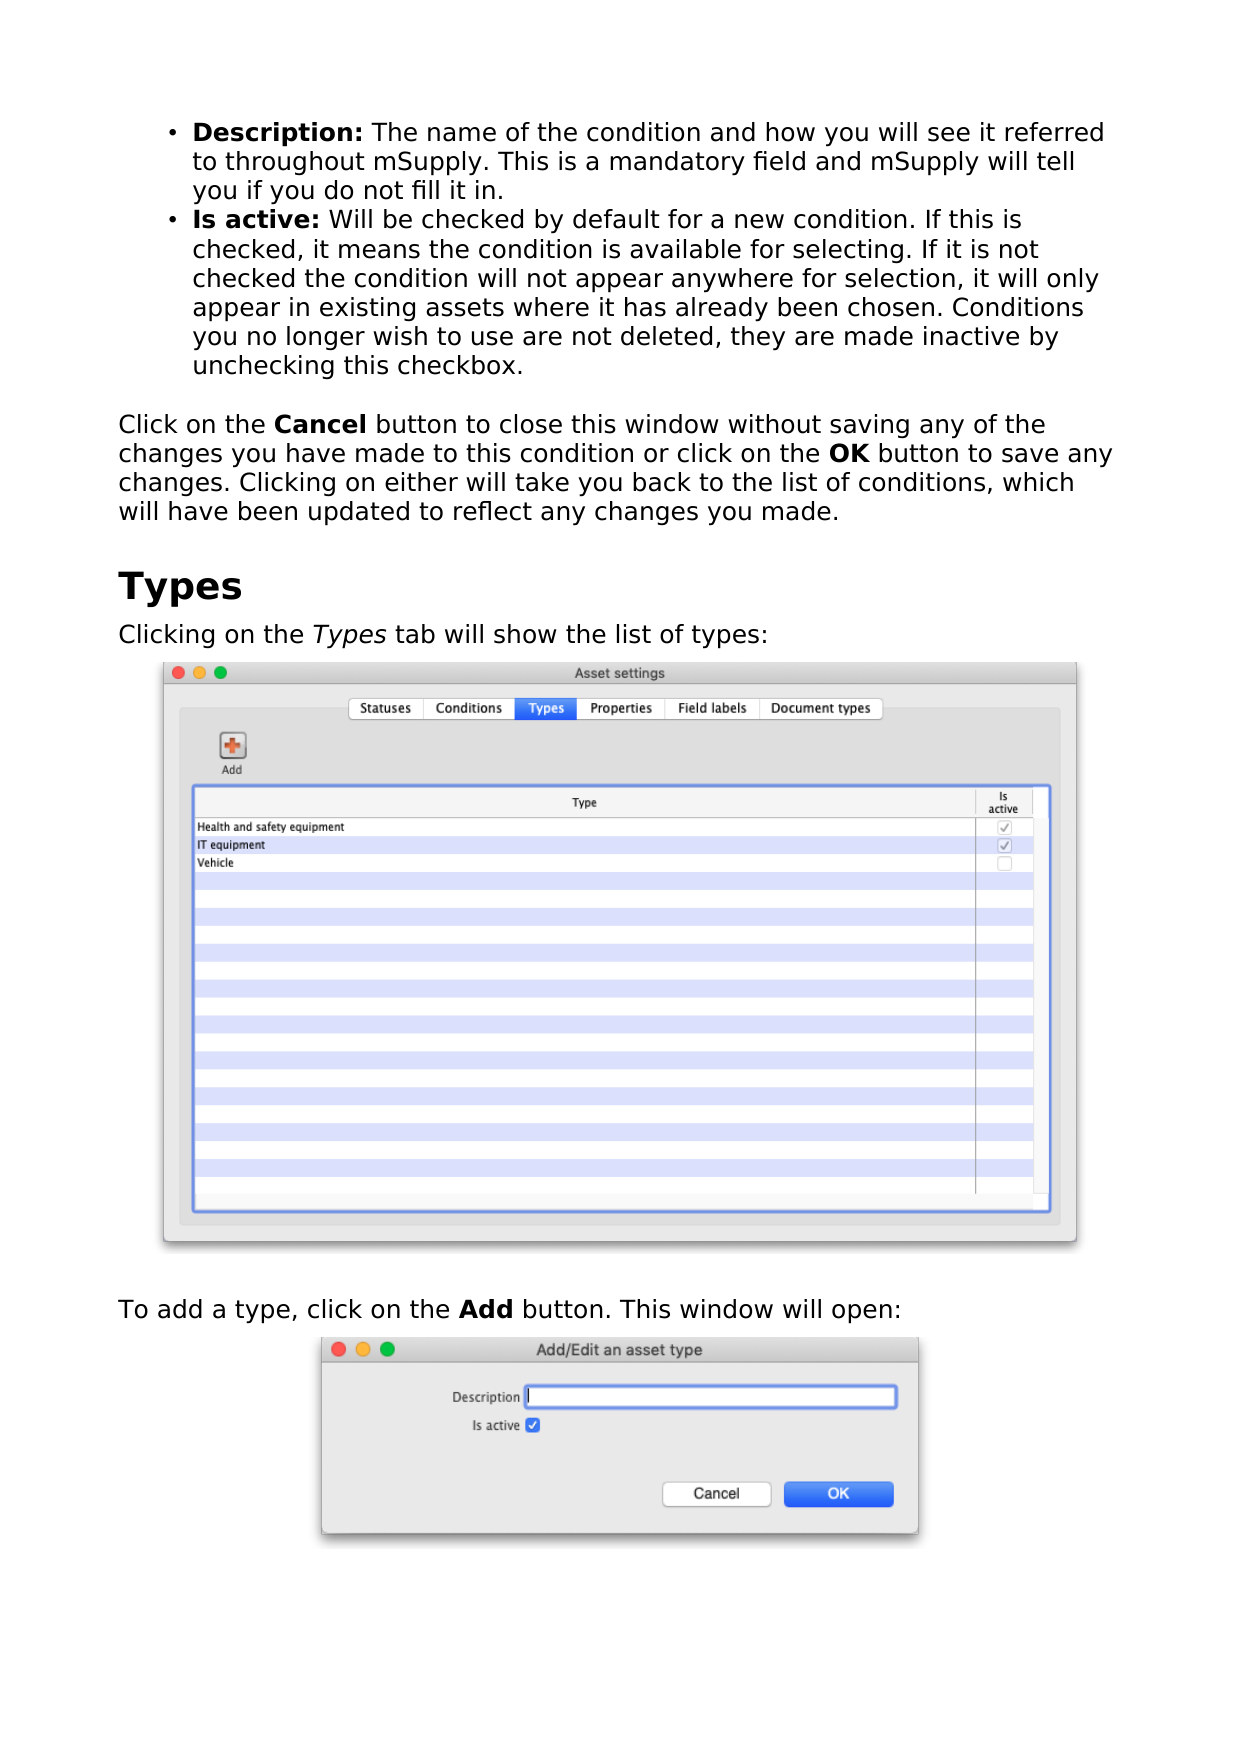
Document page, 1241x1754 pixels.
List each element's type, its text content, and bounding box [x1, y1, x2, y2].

text Click on the Cancel button to close this window without saving any of the changes you have made to this condition or click on the OK button to save any changes. Clicking on either will take you back to the list of conditions, which will have been updated to reflect any changes you made. [118, 410, 1122, 527]
text To add a type, click on the Add button. This window will open: [118, 1296, 1122, 1325]
subtitle Types [118, 564, 1122, 608]
list Is active: Will be checked by default for a new condition. If this is checked, it means the condition is available for selecting. If it is not checked the condition will not appear anywhere for selection, it will only appear in existing assets where it has already been chosen. Conditions you no longer wish to use are not deleted, they are made inactive by unchecking this checkbox. [177, 206, 1122, 381]
picture [151, 662, 1089, 1254]
picture [307, 1337, 933, 1549]
text Clicking on the Types tab will show the list of types: [118, 620, 1122, 649]
list Description: The name of the condition and how you will see it referred to throughout mSupply. This is a mandatory field and mSupply will tell you if you do not fill it in. [177, 118, 1122, 206]
